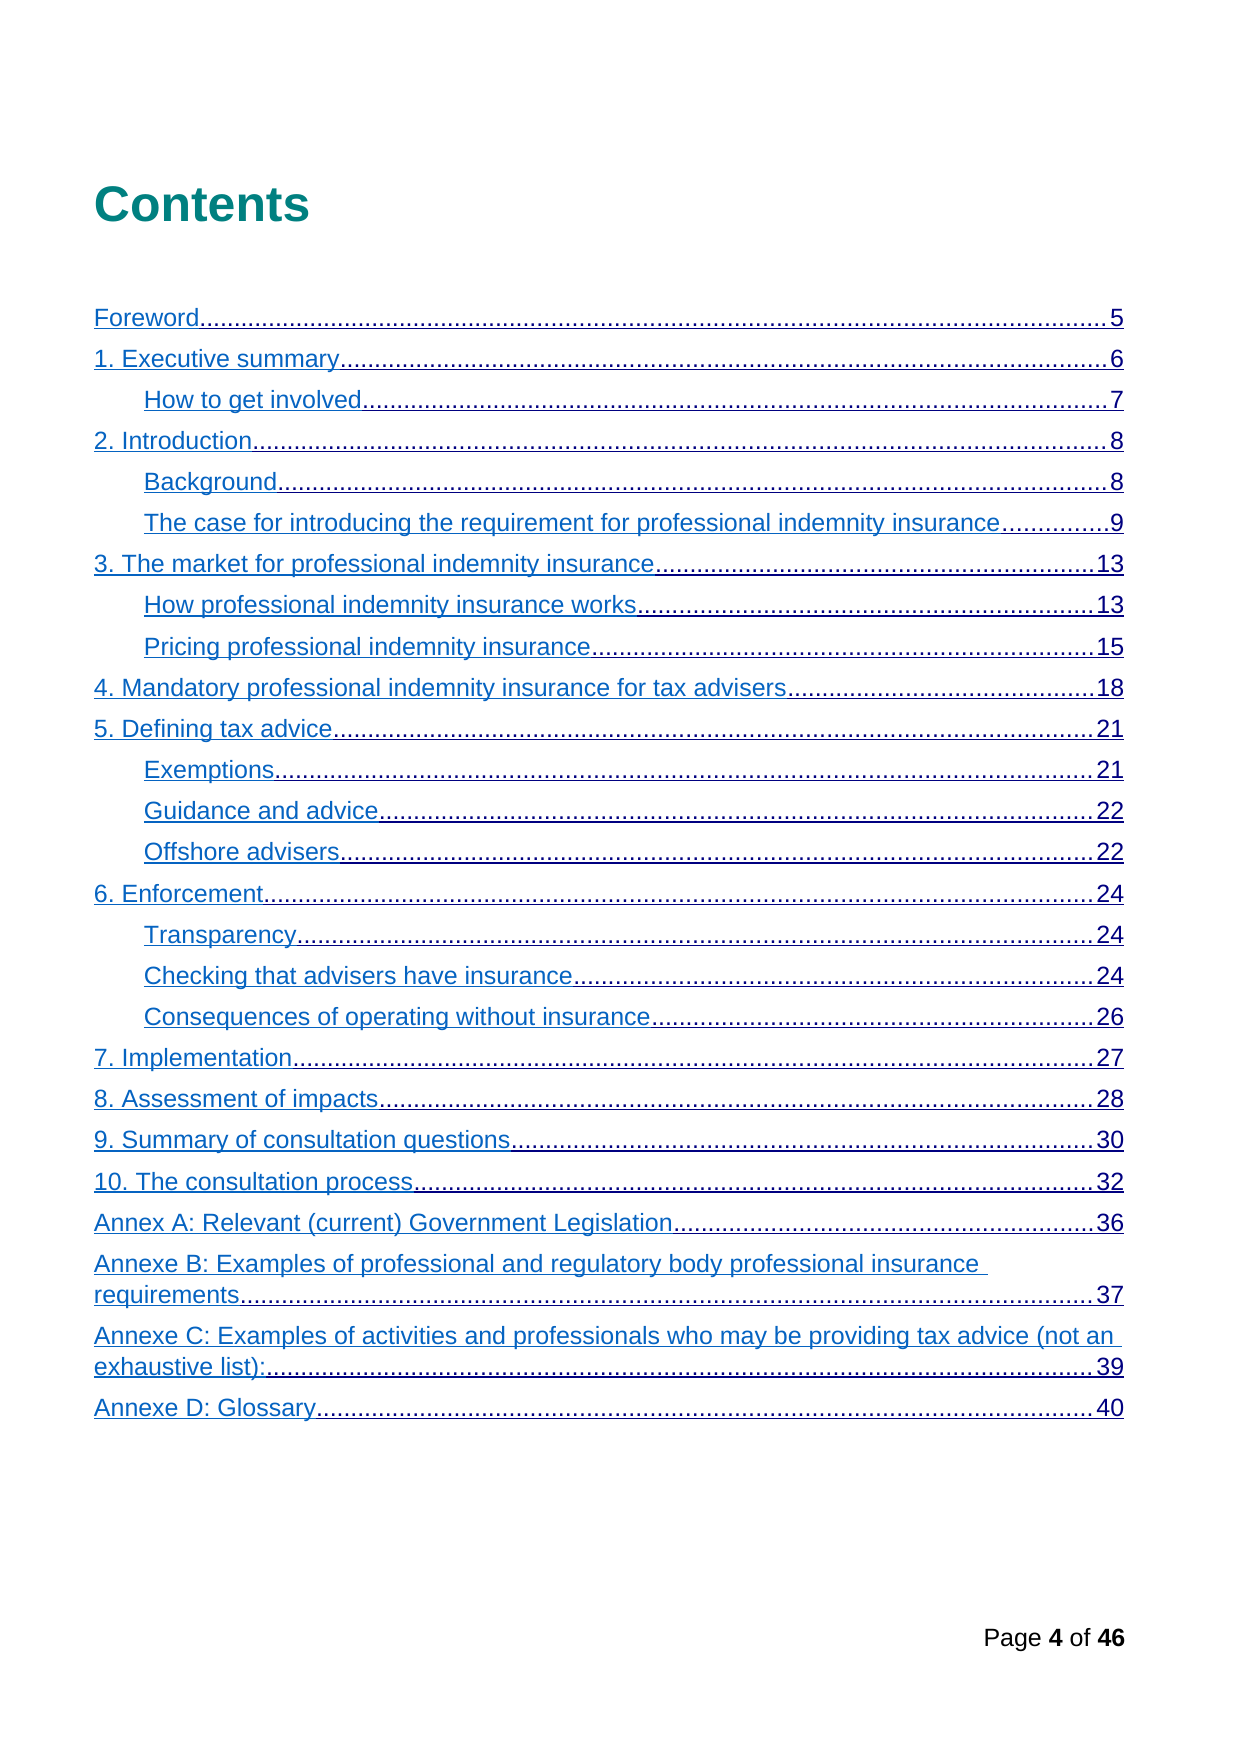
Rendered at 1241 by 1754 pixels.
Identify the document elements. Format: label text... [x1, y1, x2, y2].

text 6. Enforcement 24 [94, 878, 1125, 907]
text 9. Summary of consultation questions 30 [94, 1125, 1125, 1154]
text Background 8 [144, 467, 1125, 496]
text 2. Introduction 8 [94, 426, 1125, 455]
text Annexe D: Glossary 40 [94, 1393, 1125, 1421]
text 3. The market for professional indemnity insurance 13 [94, 549, 1125, 578]
text Transparency 24 [144, 920, 1125, 948]
text Exemptions 21 [144, 755, 1125, 784]
text 10. The consultation process 32 [94, 1167, 1125, 1195]
text Pricing professional indemnity insurance 15 [144, 632, 1125, 660]
subtitle Contents [94, 175, 1125, 232]
text Offshore advisers 22 [144, 837, 1125, 866]
text Annex A: Relevant (current) Government Legislation 36 [94, 1208, 1125, 1236]
text Checking that advisers have insurance 24 [144, 961, 1125, 989]
text 4. Mandatory professional indemnity insurance for tax advisers 18 [94, 673, 1125, 702]
text How to get involved 7 [144, 385, 1125, 413]
text How professional indemnity insurance works 13 [144, 591, 1125, 619]
text 5. Defining tax advice 21 [94, 714, 1125, 743]
text Annexe C: Examples of activities and professionals who may be providing tax advice (not an exhaustive list): 39 [94, 1321, 1125, 1380]
text 1. Executive summary 6 [94, 344, 1125, 372]
text 7. Implementation 27 [94, 1043, 1125, 1072]
text Foreword 5 [94, 302, 1125, 331]
text The case for introducing the requirement for professional indemnity insurance 9 [144, 508, 1125, 537]
text 8. Assessment of impacts 28 [94, 1084, 1125, 1113]
text Annexe B: Examples of professional and regulatory body professional insurance requirements 37 [94, 1249, 1125, 1308]
text Consequences of operating without insurance 26 [144, 1002, 1125, 1031]
text Guidance and advice 22 [144, 796, 1125, 825]
